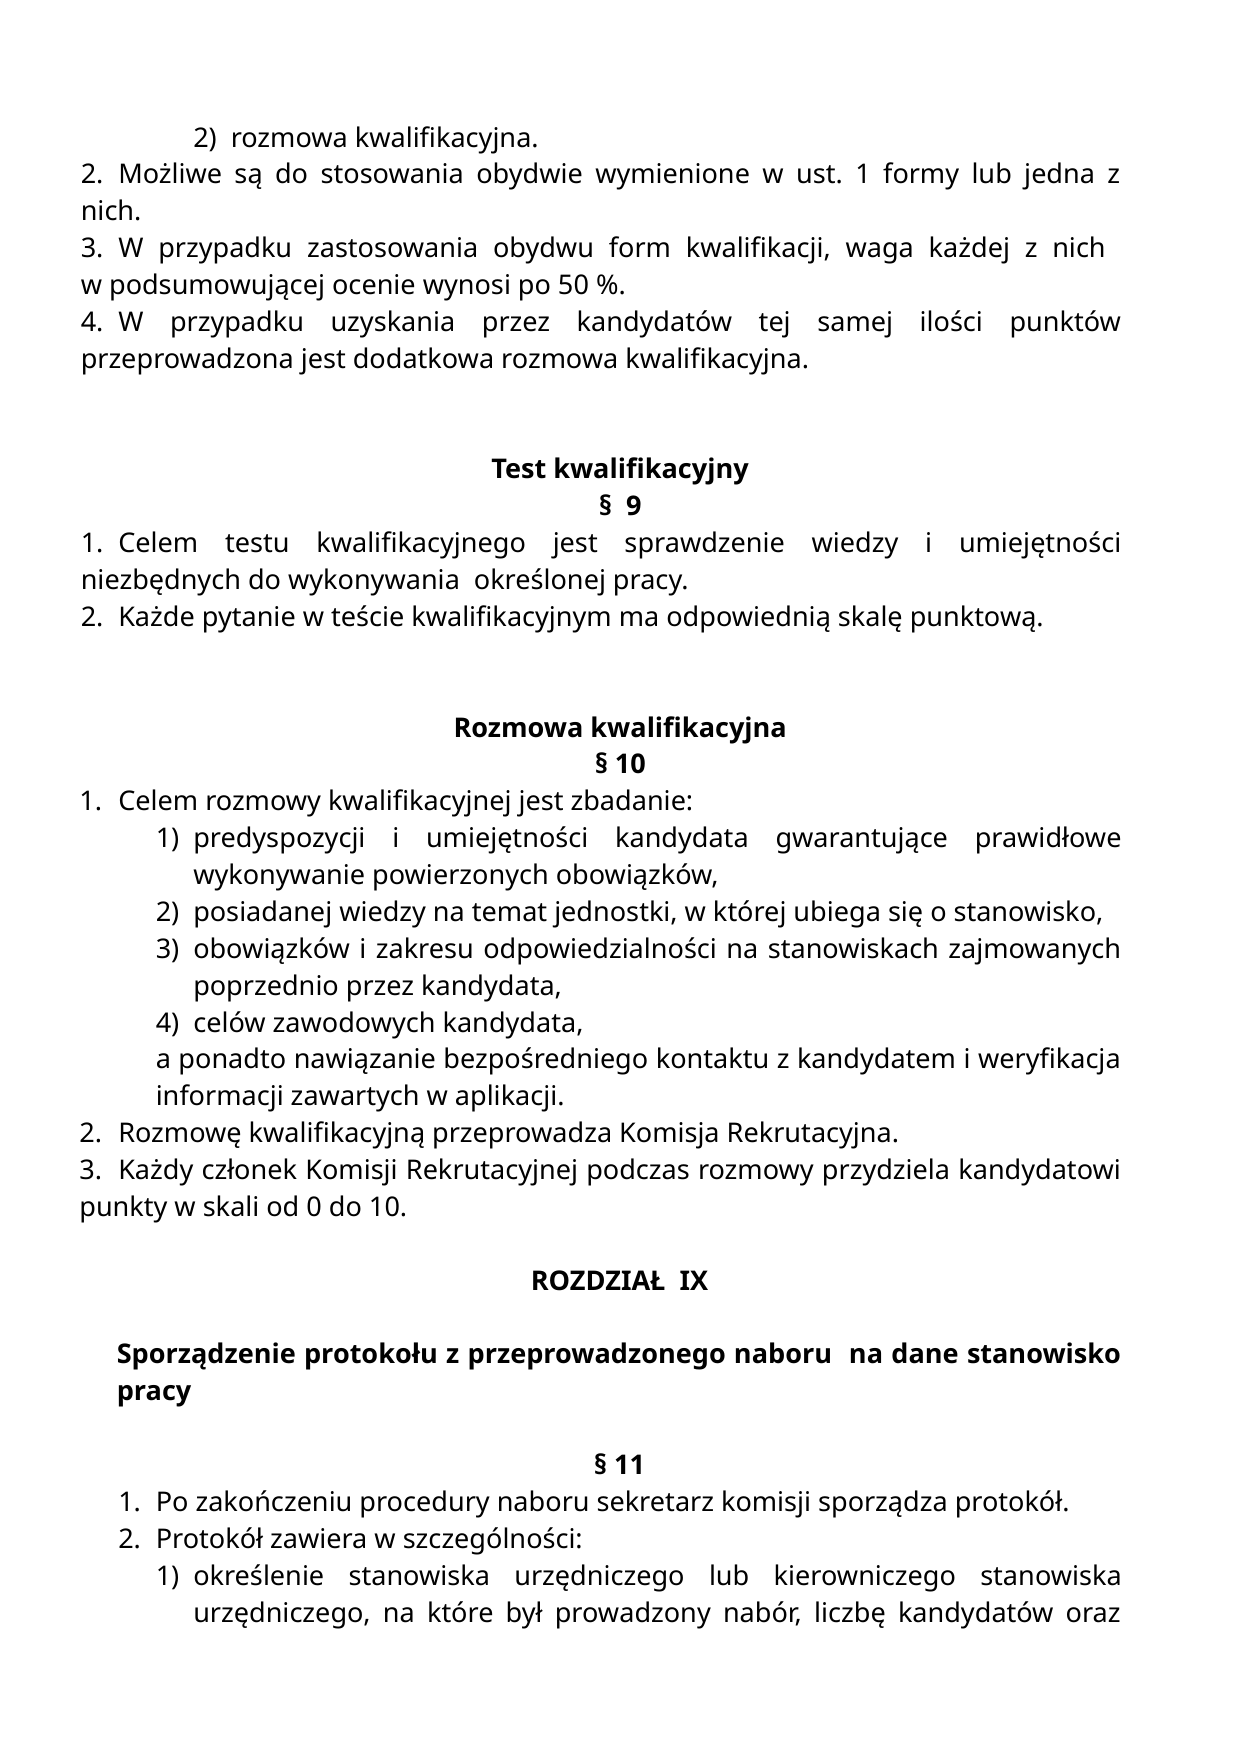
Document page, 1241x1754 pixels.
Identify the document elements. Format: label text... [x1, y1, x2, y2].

list rozmowa kwalifikacyjna. [193, 118, 1122, 155]
list Celem testu kwalifikacyjnego jest sprawdzenie wiedzy i umiejętności niezbędnych do wykonywania określonej pracy. [81, 524, 1122, 597]
text § 11 [117, 1446, 1122, 1482]
list Możliwe są do stosowania obydwie wymienione w ust. 1 formy lub jedna z nich. [81, 155, 1122, 229]
list predyspozycji i umiejętności kandydata gwarantujące prawidłowe wykonywanie powierzonych obowiązków, [156, 819, 1122, 892]
list celów zawodowych kandydata, [156, 1003, 1122, 1040]
list posiadanej wiedzy na temat jednostki, w której ubiega się o stanowisko, [156, 892, 1122, 929]
list Celem rozmowy kwalifikacyjnej jest zbadanie: [79, 782, 1122, 819]
list Każdy członek Komisji Rekrutacyjnej podczas rozmowy przydziela kandydatowi punkty w skali od 0 do 10. [79, 1151, 1122, 1224]
list określenie stanowiska urzędniczego lub kierowniczego stanowiska urzędniczego, na które był prowadzony nabór, liczbę kandydatów oraz [156, 1556, 1122, 1630]
text § 9 [118, 487, 1122, 524]
list Po zakończeniu procedury naboru sekretarz komisji sporządza protokół. [118, 1482, 1122, 1519]
text a ponadto nawiązanie bezpośredniego kontaktu z kandydatem i weryfikacja informacji zawartych w aplikacji. [156, 1040, 1122, 1114]
list Każde pytanie w teście kwalifikacyjnym ma odpowiednią skalę punktową. [81, 597, 1122, 634]
text ROZDZIAŁ IX [117, 1261, 1122, 1298]
text § 10 [118, 745, 1122, 782]
text Sporządzenie protokołu z przeprowadzonego naboru na dane stanowisko pracy [117, 1335, 1122, 1409]
list Protokół zawiera w szczególności: [118, 1519, 1122, 1556]
text Test kwalifikacyjny [118, 450, 1122, 487]
list W przypadku zastosowania obydwu form kwalifikacji, waga każdej z nich w podsumowującej ocenie wynosi po 50 %. [81, 229, 1122, 302]
list Rozmowę kwalifikacyjną przeprowadza Komisja Rekrutacyjna. [79, 1114, 1122, 1151]
list W przypadku uzyskania przez kandydatów tej samej ilości punktów przeprowadzona jest dodatkowa rozmowa kwalifikacyjna. [81, 302, 1122, 376]
list obowiązków i zakresu odpowiedzialności na stanowiskach zajmowanych poprzednio przez kandydata, [156, 929, 1122, 1003]
text Rozmowa kwalifikacyjna [118, 708, 1122, 745]
